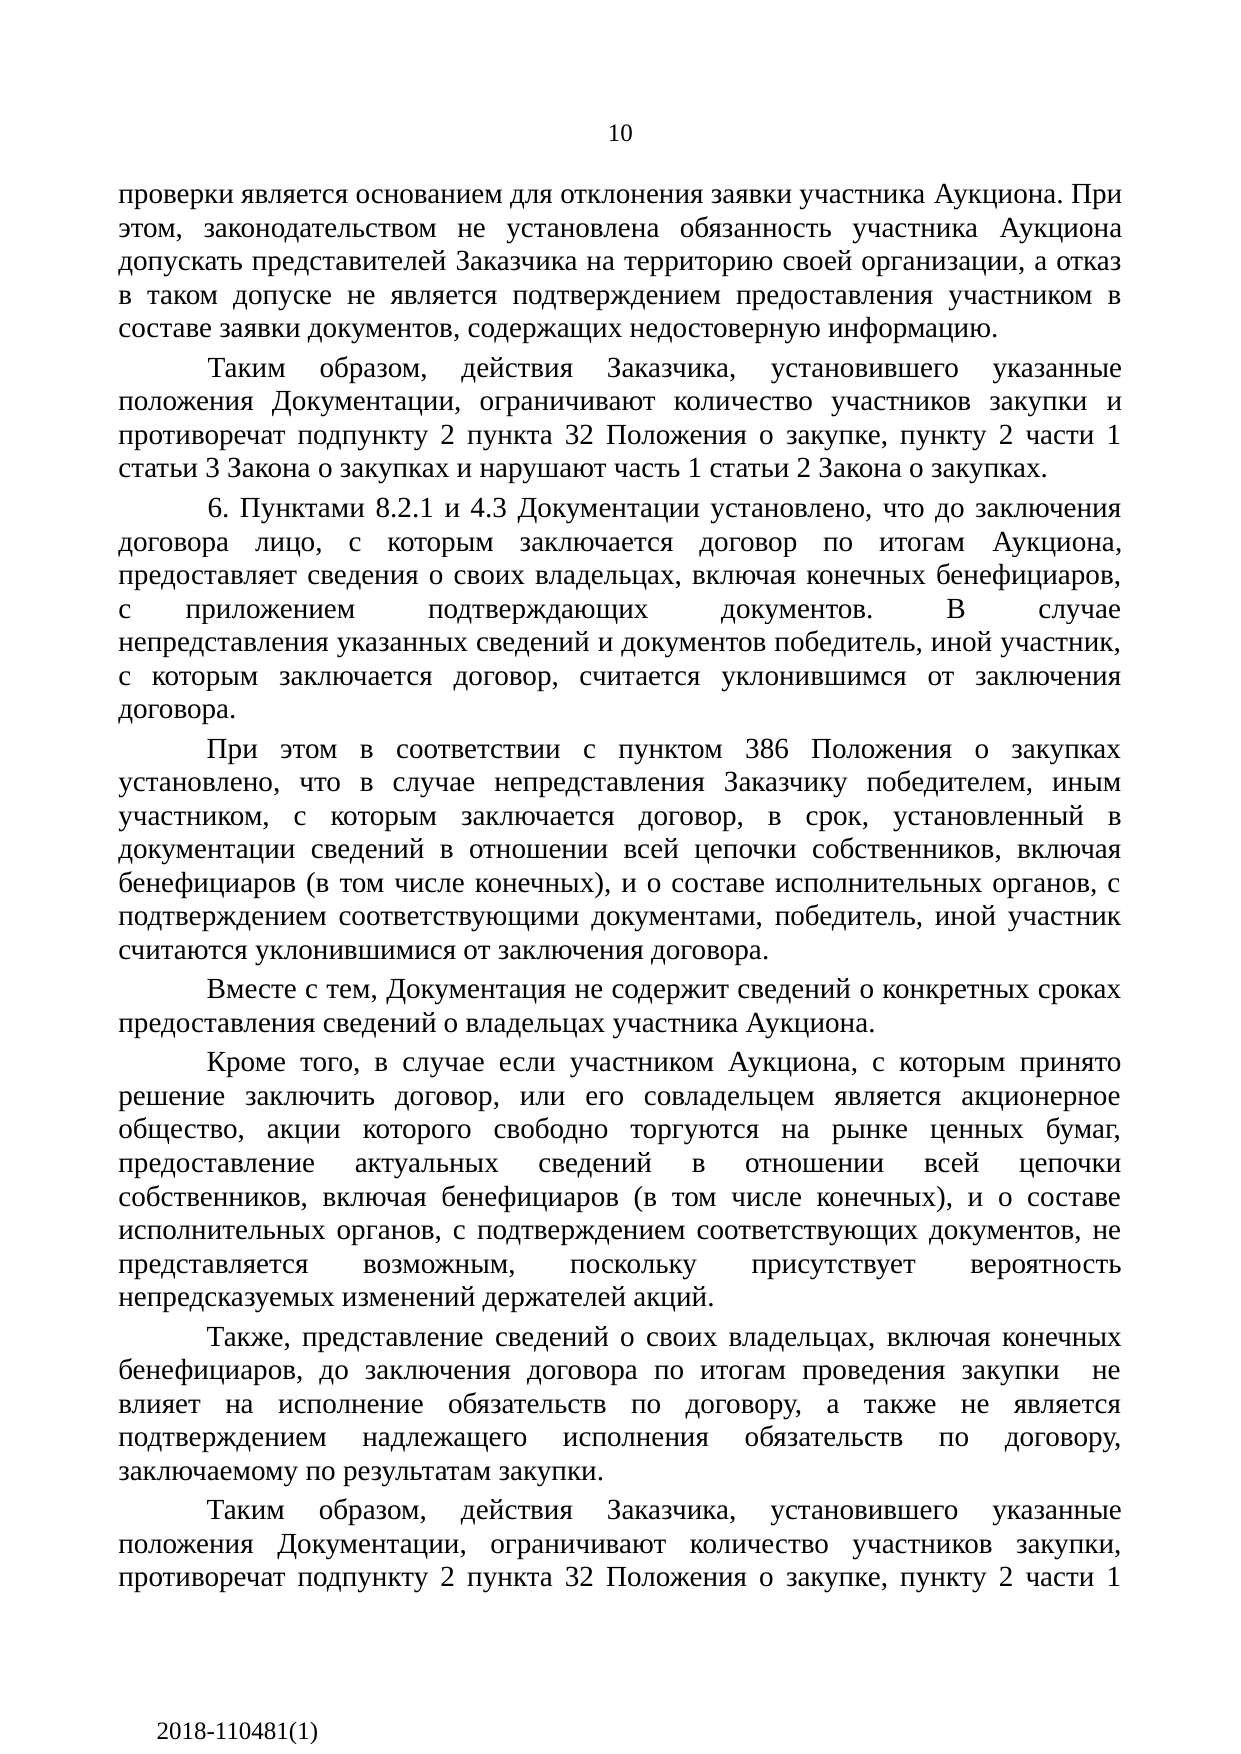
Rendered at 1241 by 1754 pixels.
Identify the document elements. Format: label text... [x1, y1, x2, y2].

text Таким образом, действия Заказчика, установившего указанные положения Документации, ограничивают количество участников закупки, противоречат подпункту 2 пункта 32 Положения о закупке, пункту 2 части 1 [118, 1492, 1122, 1593]
text Таким образом, действия Заказчика, установившего указанные положения Документации, ограничивают количество участников закупки и противоречат подпункту 2 пункта 32 Положения о закупке, пункту 2 части 1 статьи 3 Закона о закупках и нарушают часть 1 статьи 2 Закона о закупках. [118, 350, 1122, 484]
text При этом в соответствии с пунктом 386 Положения о закупках установлено, что в случае непредставления Заказчику победителем, иным участником, с которым заключается договор, в срок, установленный в документации сведений в отношении всей цепочки собственников, включая бенефициаров (в том числе конечных), и о составе исполнительных органов, с подтверждением соответствующими документами, победитель, иной участник считаются уклонившимися от заключения договора. [118, 731, 1122, 966]
text Кроме того, в случае если участником Аукциона, с которым принято решение заключить договор, или его совладельцем является акционерное общество, акции которого свободно торгуются на рынке ценных бумаг, предоставление актуальных сведений в отношении всей цепочки собственников, включая бенефициаров (в том числе конечных), и о составе исполнительных органов, с подтверждением соответствующих документов, не представляется возможным, поскольку присутствует вероятность непредсказуемых изменений держателей акций. [118, 1044, 1122, 1313]
text 6. Пунктами 8.2.1 и 4.3 Документации установлено, что до заключения договора лицо, с которым заключается договор по итогам Аукциона, предоставляет сведения о своих владельцах, включая конечных бенефициаров, с приложением подтверждающих документов. В случае непредставления указанных сведений и документов победитель, иной участник, с которым заключается договор, считается уклонившимся от заключения договора. [118, 490, 1122, 725]
text проверки является основанием для отклонения заявки участника Аукциона. При этом, законодательством не установлена обязанность участника Аукциона допускать представителей Заказчика на территорию своей организации, а отказ в таком допуске не является подтверждением предоставления участником в составе заявки документов, содержащих недостоверную информацию. [118, 176, 1122, 344]
text Также, представление сведений о своих владельцах, включая конечных бенефициаров, до заключения договора по итогам проведения закупки не влияет на исполнение обязательств по договору, а также не является подтверждением надлежащего исполнения обязательств по договору, заключаемому по результатам закупки. [118, 1319, 1122, 1487]
text Вместе с тем, Документация не содержит сведений о конкретных сроках предоставления сведений о владельцах участника Аукциона. [118, 972, 1122, 1039]
